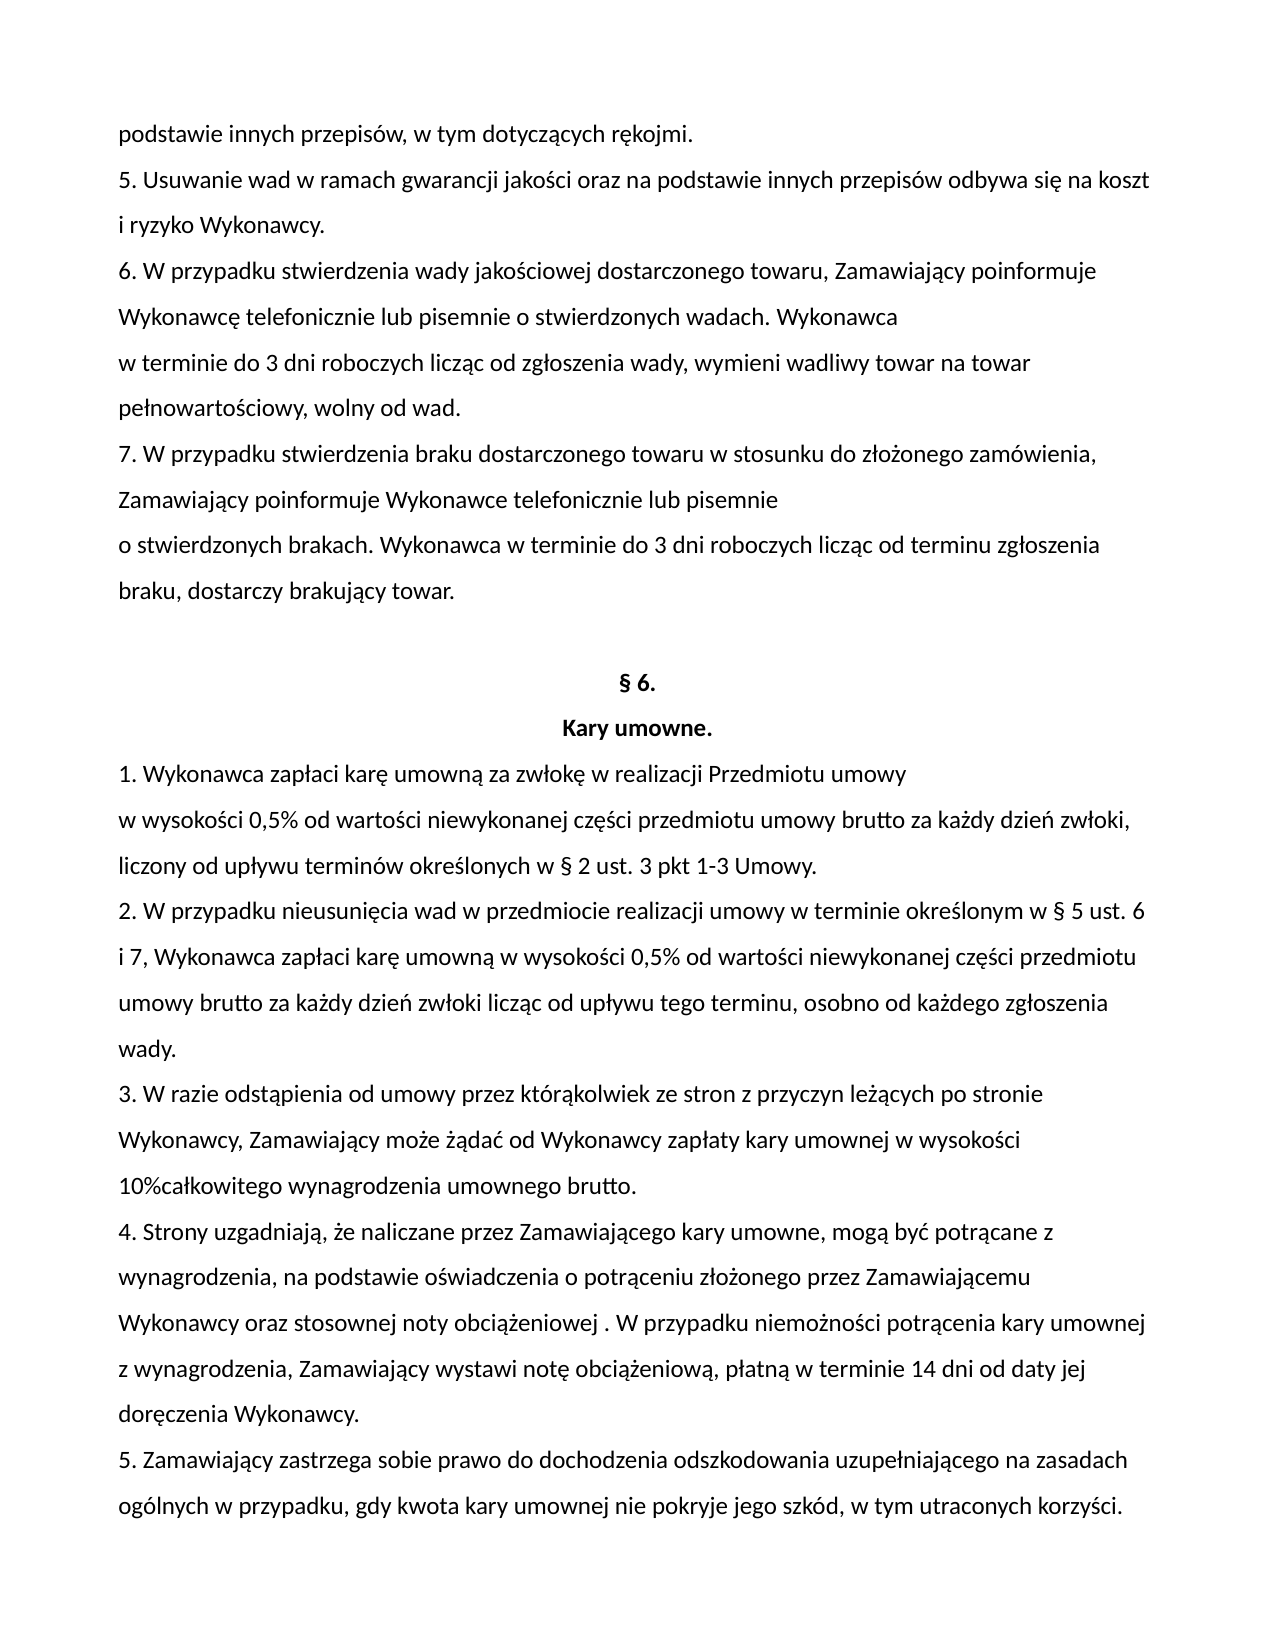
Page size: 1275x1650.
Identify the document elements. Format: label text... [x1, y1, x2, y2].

text podstawie innych przepisów, w tym dotyczących rękojmi. [118, 118, 1157, 149]
text Kary umowne. [118, 713, 1157, 743]
text § 6. [118, 667, 1157, 697]
text 2. W przypadku nieusunięcia wad w przedmiocie realizacji umowy w terminie określonym w § 5 ust. 6 i 7, Wykonawca zapłaci karę umowną w wysokości 0,5% od wartości niewykonanej części przedmiotu umowy brutto za każdy dzień zwłoki licząc od upływu tego terminu, osobno od każdego zgłoszenia wady. [118, 896, 1157, 1063]
text 4. Strony uzgadniają, że naliczane przez Zamawiającego kary umowne, mogą być potrącane z wynagrodzenia, na podstawie oświadczenia o potrąceniu złożonego przez Zamawiającemu Wykonawcy oraz stosownej noty obciążeniowej . W przypadku niemożności potrącenia kary umownej z wynagrodzenia, Zamawiający wystawi notę obciążeniową, płatną w terminie 14 dni od daty jej doręczenia Wykonawcy. [118, 1216, 1157, 1429]
text 5. Zamawiający zastrzega sobie prawo do dochodzenia odszkodowania uzupełniającego na zasadach ogólnych w przypadku, gdy kwota kary umownej nie pokryje jego szkód, w tym utraconych korzyści. [118, 1444, 1157, 1521]
text 1. Wykonawca zapłaci karę umowną za zwłokę w realizacji Przedmiotu umowy w wysokości 0,5% od wartości niewykonanej części przedmiotu umowy brutto za każdy dzień zwłoki, liczony od upływu terminów określonych w § 2 ust. 3 pkt 1-3 Umowy. [118, 758, 1157, 880]
text 5. Usuwanie wad w ramach gwarancji jakości oraz na podstawie innych przepisów odbywa się na koszt i ryzyko Wykonawcy. [118, 164, 1157, 240]
text 6. W przypadku stwierdzenia wady jakościowej dostarczonego towaru, Zamawiający poinformuje Wykonawcę telefonicznie lub pisemnie o stwierdzonych wadach. Wykonawca w terminie do 3 dni roboczych licząc od zgłoszenia wady, wymieni wadliwy towar na towar pełnowartościowy, wolny od wad. [118, 255, 1157, 423]
text 7. W przypadku stwierdzenia braku dostarczonego towaru w stosunku do złożonego zamówienia, Zamawiający poinformuje Wykonawce telefonicznie lub pisemnie o stwierdzonych brakach. Wykonawca w terminie do 3 dni roboczych licząc od terminu zgłoszenia braku, dostarczy brakujący towar. [118, 438, 1157, 606]
text 3. W razie odstąpienia od umowy przez którąkolwiek ze stron z przyczyn leżących po stronie Wykonawcy, Zamawiający może żądać od Wykonawcy zapłaty kary umownej w wysokości 10%całkowitego wynagrodzenia umownego brutto. [118, 1078, 1157, 1200]
